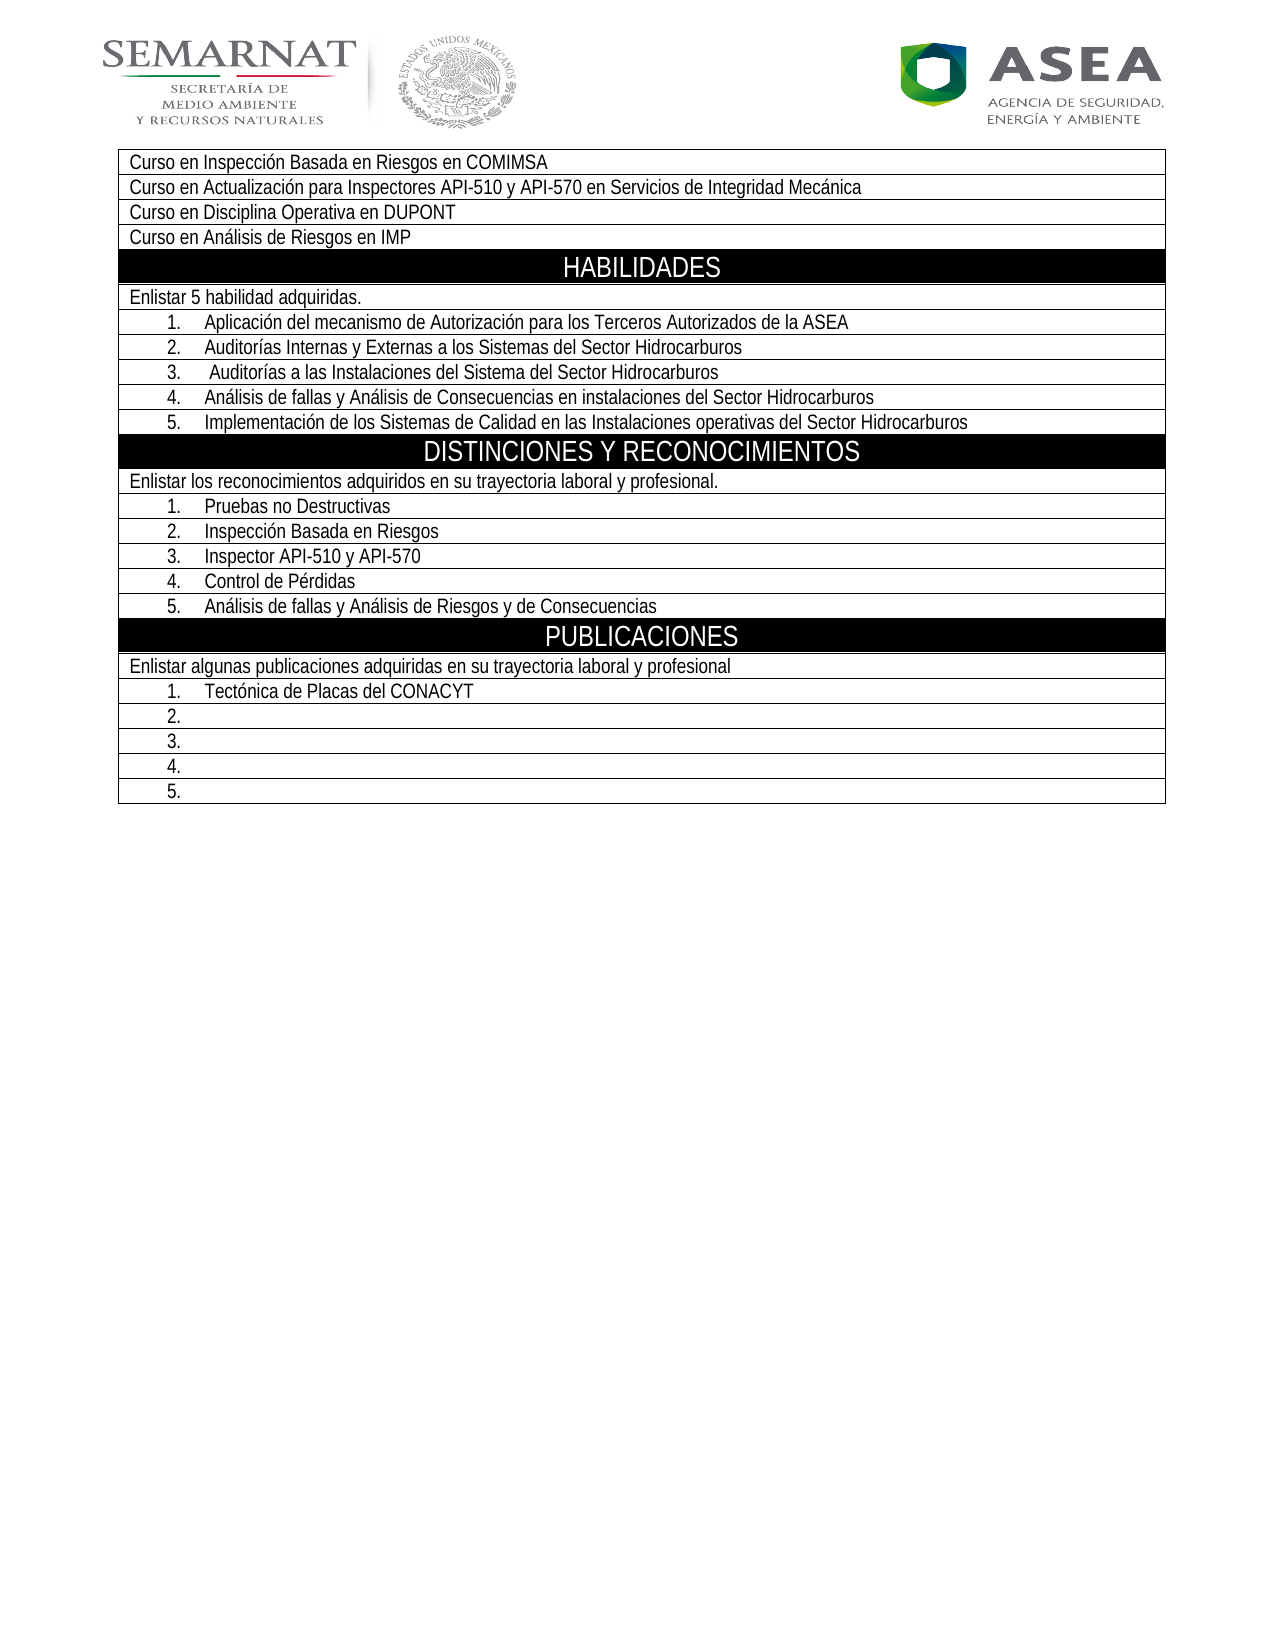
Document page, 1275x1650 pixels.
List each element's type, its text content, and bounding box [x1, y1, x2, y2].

table_cell PUBLICACIONES [119, 619, 1165, 652]
table_cell Análisis de fallas y Análisis de Consecuencias en instalaciones del Sector Hidrocarburos [119, 385, 1165, 408]
table_cell Enlistar algunas publicaciones adquiridas en su trayectoria laboral y profesional [119, 654, 1165, 677]
table_cell [119, 754, 1165, 777]
table_cell DISTINCIONES Y RECONOCIMIENTOS [119, 435, 1165, 468]
table_cell Aplicación del mecanismo de Autorización para los Terceros Autorizados de la ASEA [119, 310, 1165, 333]
table_cell [119, 779, 1165, 802]
table_cell Auditorías a las Instalaciones del Sistema del Sector Hidrocarburos [119, 360, 1165, 383]
table_cell Curso en Inspección Basada en Riesgos en COMIMSA [119, 150, 1165, 174]
table_cell Análisis de fallas y Análisis de Riesgos y de Consecuencias [119, 594, 1165, 618]
table_cell Curso en Actualización para Inspectores API-510 y API-570 en Servicios de Integridad Mecánica [119, 175, 1165, 199]
table_cell Inspector API-510 y API-570 [119, 544, 1165, 568]
table_cell Curso en Análisis de Riesgos en IMP [119, 225, 1165, 249]
table_cell Auditorías Internas y Externas a los Sistemas del Sector Hidrocarburos [119, 335, 1165, 358]
table_cell [119, 704, 1165, 727]
table_cell Enlistar los reconocimientos adquiridos en su trayectoria laboral y profesional. [119, 469, 1165, 493]
table_cell [119, 729, 1165, 752]
table_cell HABILIDADES [119, 250, 1165, 283]
table_cell Pruebas no Destructivas [119, 494, 1165, 518]
table_cell Implementación de los Sistemas de Calidad en las Instalaciones operativas del Sector Hidrocarburos [119, 410, 1165, 433]
table_cell Enlistar 5 habilidad adquiridas. [119, 285, 1165, 308]
table_cell Inspección Basada en Riesgos [119, 519, 1165, 543]
table_cell Curso en Disciplina Operativa en DUPONT [119, 200, 1165, 224]
table_cell Tectónica de Placas del CONACYT [119, 679, 1165, 702]
table_cell Control de Pérdidas [119, 569, 1165, 593]
